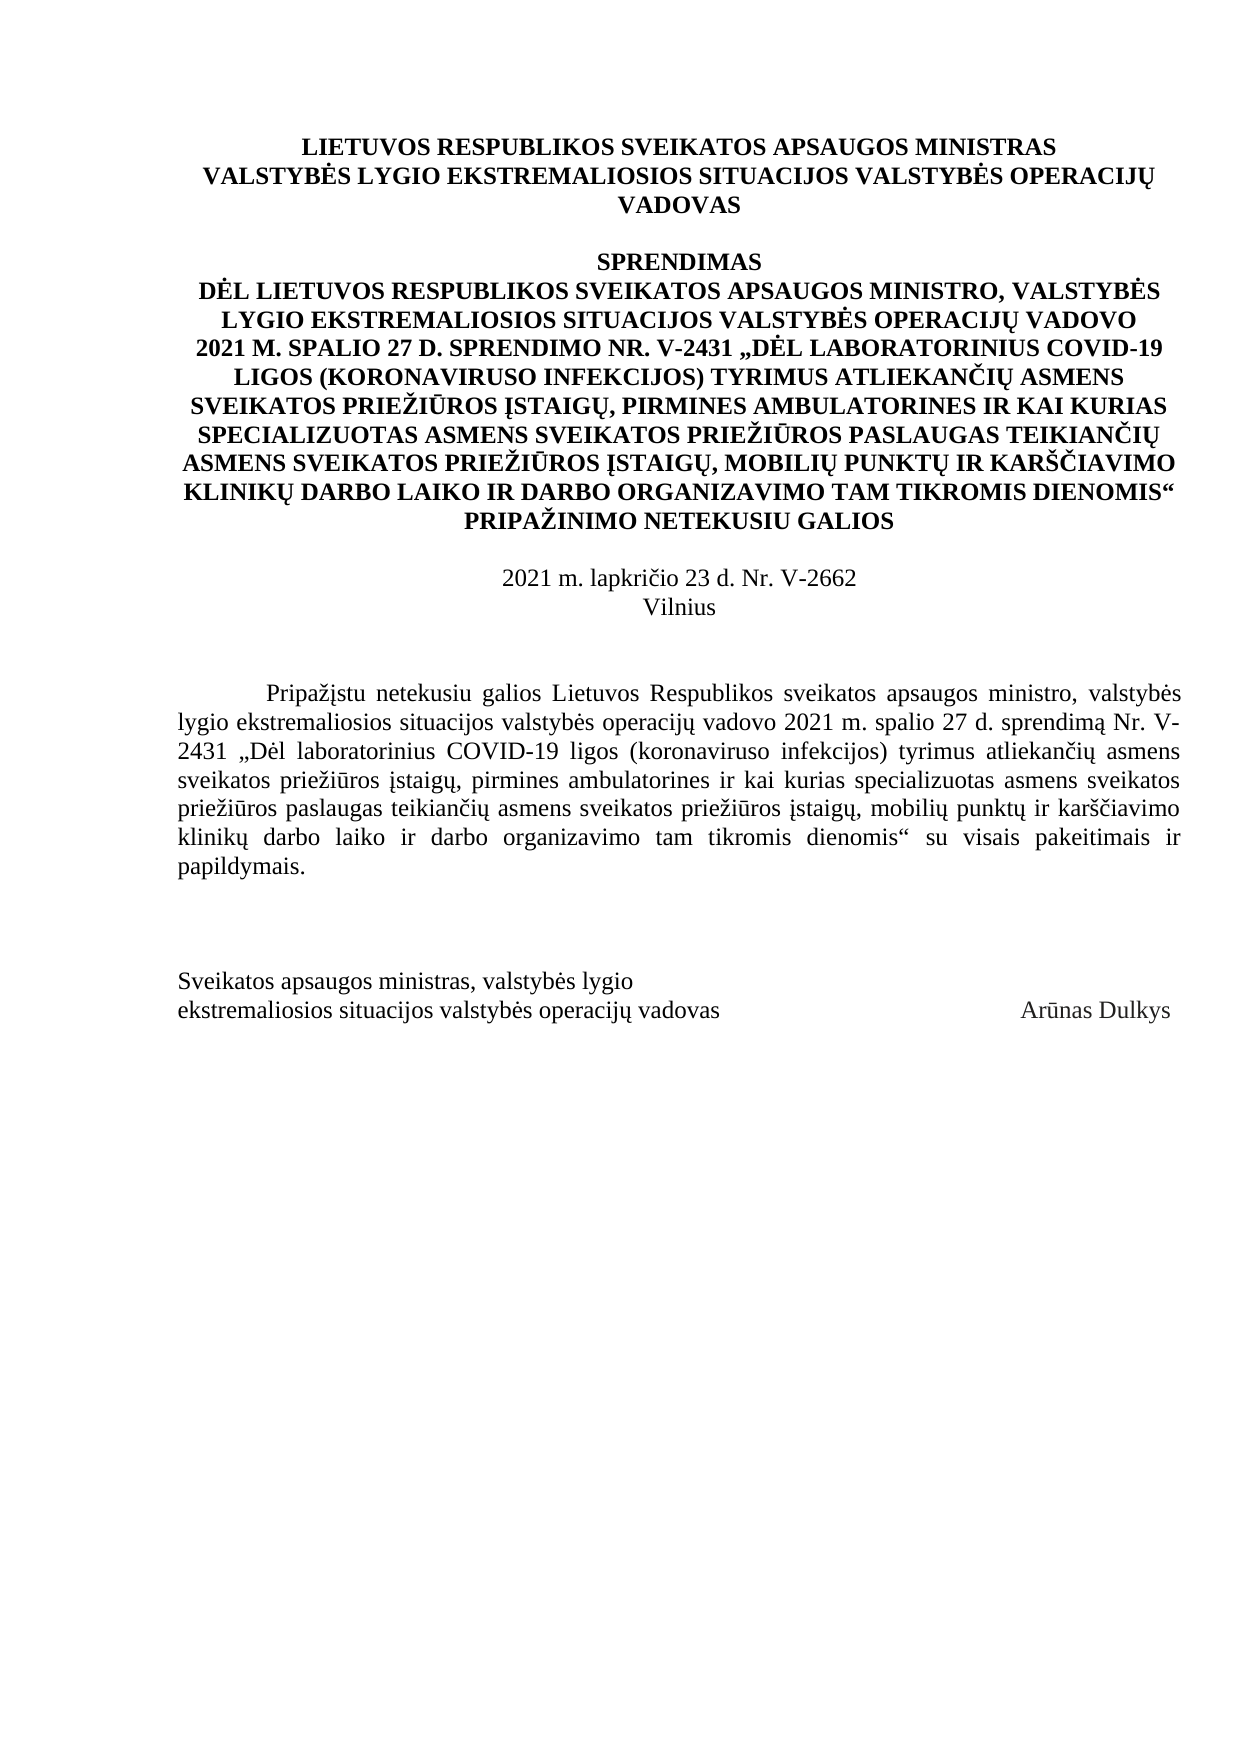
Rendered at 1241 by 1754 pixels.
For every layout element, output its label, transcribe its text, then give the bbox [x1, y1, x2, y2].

text Sveikatos apsaugos ministras, valstybės lygio [177, 966, 1181, 995]
text VALSTYBĖS LYGIO EKSTREMALIOSIOS SITUACIJOS VALSTYBĖS OPERACIJŲ VADOVAS [177, 161, 1181, 218]
text 2021 m. lapkričio 23 d. Nr. V-2662 [177, 563, 1181, 592]
text ekstremaliosios situacijos valstybės operacijų vadovas Arūnas Dulkys [177, 995, 1181, 1023]
text Pripažįstu netekusiu galios Lietuvos Respublikos sveikatos apsaugos ministro, valstybės lygio ekstremaliosios situacijos valstybės operacijų vadovo 2021 m. spalio 27 d. sprendimą Nr. V-2431 „Dėl laboratorinius COVID-19 ligos (koronaviruso infekcijos) tyrimus atliekančių asmens sveikatos priežiūros įstaigų, pirmines ambulatorines ir kai kurias specializuotas asmens sveikatos priežiūros paslaugas teikiančių asmens sveikatos priežiūros įstaigų, mobilių punktų ir karščiavimo klinikų darbo laiko ir darbo organizavimo tam tikromis dienomis“ su visais pakeitimais ir papildymais. [177, 678, 1181, 880]
text LIETUVOS RESPUBLIKOS SVEIKATOS APSAUGOS MINISTRAS [177, 132, 1181, 161]
text DĖL LIETUVOS RESPUBLIKOS SVEIKATOS APSAUGOS MINISTRO, VALSTYBĖS LYGIO EKSTREMALIOSIOS SITUACIJOS VALSTYBĖS OPERACIJŲ VADOVO 2021 M. SPALIO 27 D. SPRENDIMO NR. V-2431 „DĖL LABORATORINIUS COVID-19 LIGOS (KORONAVIRUSO INFEKCIJOS) TYRIMUS ATLIEKANČIŲ ASMENS SVEIKATOS PRIEŽIŪROS ĮSTAIGŲ, PIRMINES AMBULATORINES IR KAI KURIAS SPECIALIZUOTAS ASMENS SVEIKATOS PRIEŽIŪROS PASLAUGAS TEIKIANČIŲ ASMENS SVEIKATOS PRIEŽIŪROS ĮSTAIGŲ, MOBILIŲ PUNKTŲ IR KARŠČIAVIMO KLINIKŲ DARBO LAIKO IR DARBO ORGANIZAVIMO TAM TIKROMIS DIENOMIS“ PRIPAŽINIMO NETEKUSIU GALIOS [177, 276, 1181, 535]
text SPRENDIMAS [177, 247, 1181, 276]
text Vilnius [177, 592, 1181, 621]
